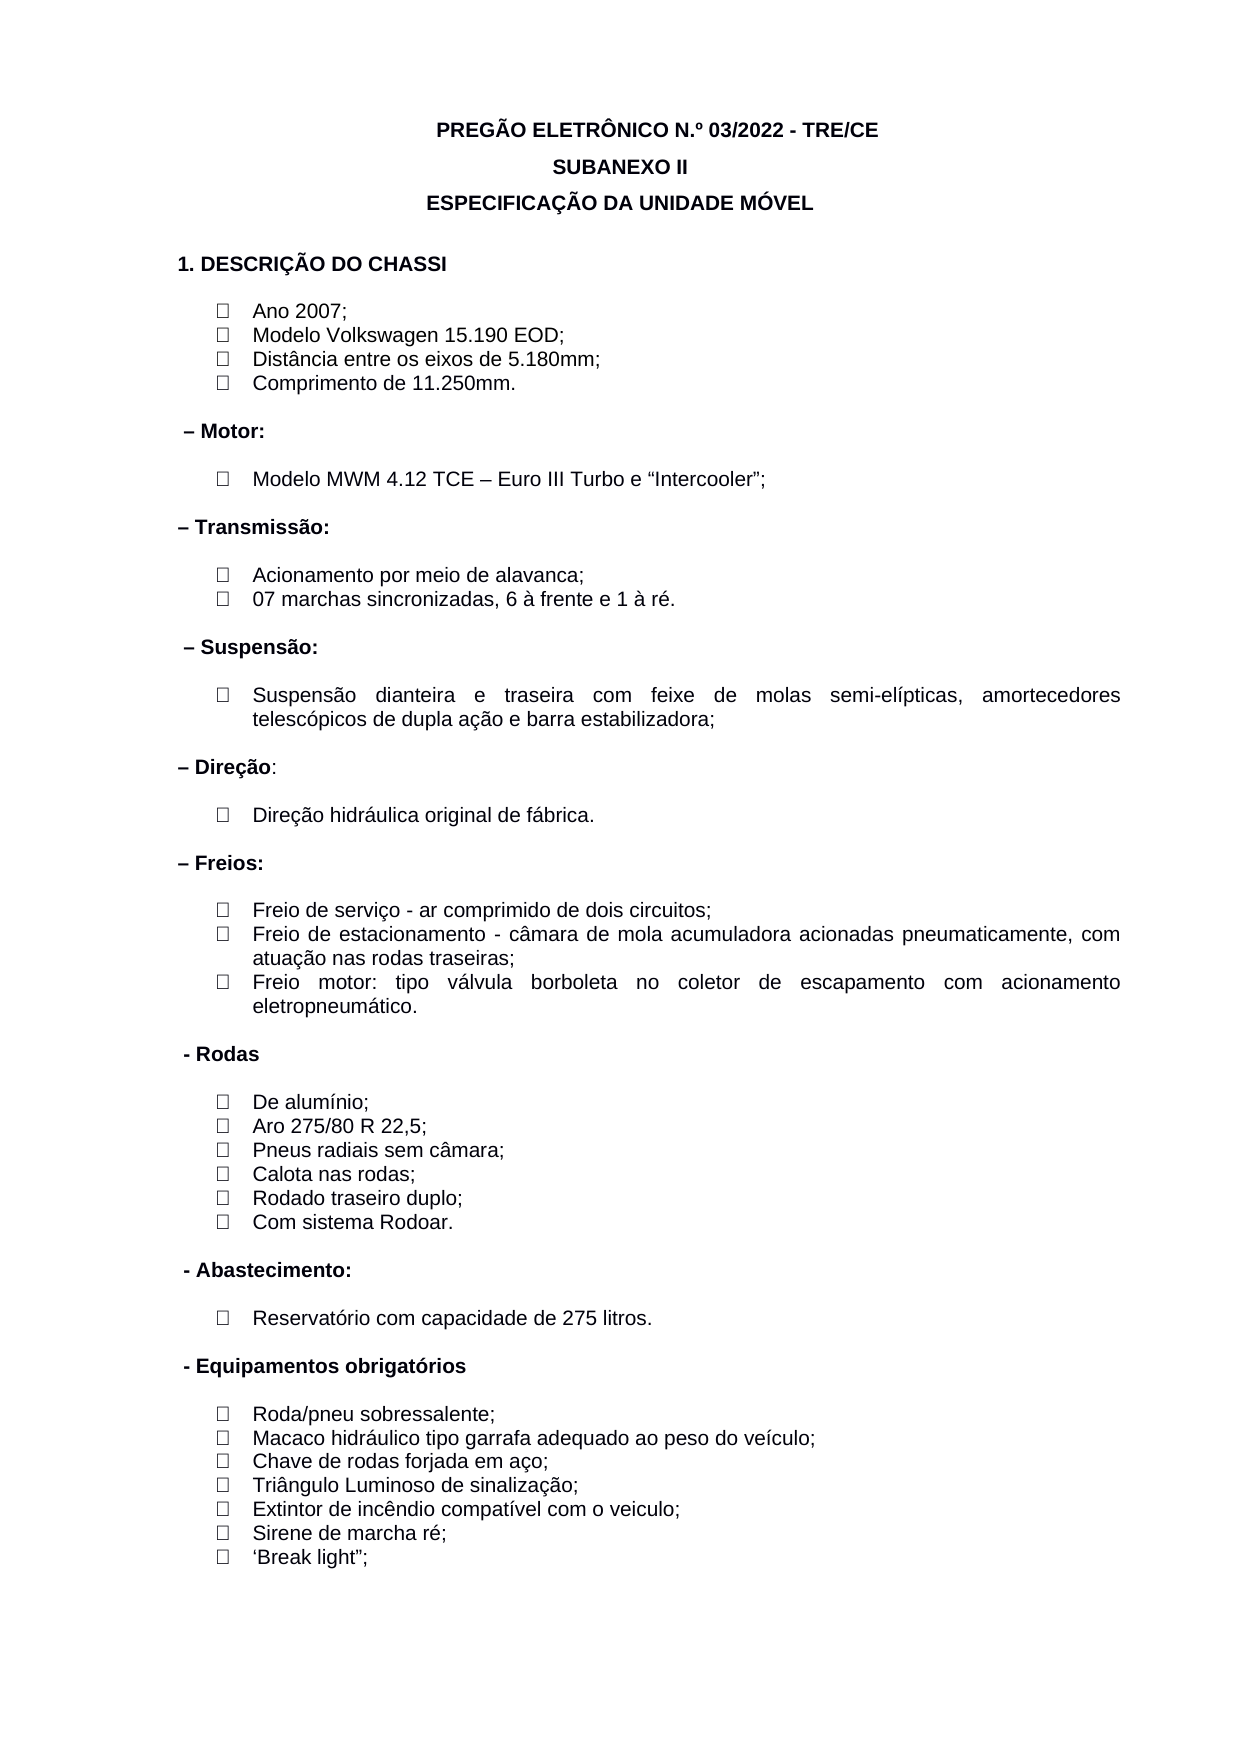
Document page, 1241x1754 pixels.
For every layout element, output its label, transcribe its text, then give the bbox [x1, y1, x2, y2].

text – Suspensão: [177, 635, 1122, 659]
list Sirene de marcha ré; [215, 1521, 1122, 1545]
list Acionamento por meio de alavanca; [215, 563, 1122, 587]
list Chave de rodas forjada em aço; [215, 1449, 1122, 1473]
list Modelo MWM 4.12 TCE – Euro III Turbo e “Intercooler”; [215, 467, 1122, 491]
text - Abastecimento: [177, 1258, 1122, 1282]
list Freio de estacionamento - câmara de mola acumuladora acionadas pneumaticamente, com atuação nas rodas traseiras; [215, 922, 1122, 970]
text SUBANEXO II [118, 154, 1122, 178]
list Distância entre os eixos de 5.180mm; [215, 347, 1122, 371]
list De alumínio; [215, 1090, 1122, 1114]
text ESPECIFICAÇÃO DA UNIDADE MÓVEL [118, 191, 1122, 215]
text – Transmissão: [177, 515, 1122, 539]
list Roda/pneu sobressalente; [215, 1401, 1122, 1425]
list Ano 2007; [215, 299, 1122, 323]
list Triângulo Luminoso de sinalização; [215, 1473, 1122, 1497]
list Pneus radiais sem câmara; [215, 1138, 1122, 1162]
list Direção hidráulica original de fábrica. [215, 802, 1122, 826]
list Reservatório com capacidade de 275 litros. [215, 1306, 1122, 1329]
subtitle PREGÃO ELETRÔNICO N.º 03/2022 - TRE/CE [118, 118, 1122, 142]
list Comprimento de 11.250mm. [215, 371, 1122, 395]
list Extintor de incêndio compatível com o veiculo; [215, 1497, 1122, 1521]
text – Motor: [177, 419, 1122, 443]
list Suspensão dianteira e traseira com feixe de molas semi-elípticas, amortecedores telescópicos de dupla ação e barra estabilizadora; [215, 683, 1122, 731]
list Freio de serviço - ar comprimido de dois circuitos; [215, 898, 1122, 922]
text - Rodas [177, 1042, 1122, 1066]
list ‘Break light”; [215, 1545, 1122, 1569]
list Aro 275/80 R 22,5; [215, 1114, 1122, 1138]
text - Equipamentos obrigatórios [177, 1353, 1122, 1377]
list 07 marchas sincronizadas, 6 à frente e 1 à ré. [215, 587, 1122, 611]
list Freio motor: tipo válvula borboleta no coletor de escapamento com acionamento eletropneumático. [215, 970, 1122, 1018]
list Com sistema Rodoar. [215, 1210, 1122, 1234]
text – Direção: [118, 754, 1122, 778]
text 1. DESCRIÇÃO DO CHASSI [177, 251, 1122, 275]
list Modelo Volkswagen 15.190 EOD; [215, 323, 1122, 347]
list Rodado traseiro duplo; [215, 1186, 1122, 1210]
list Macaco hidráulico tipo garrafa adequado ao peso do veículo; [215, 1425, 1122, 1449]
text – Freios: [177, 850, 1122, 874]
list Calota nas rodas; [215, 1162, 1122, 1186]
